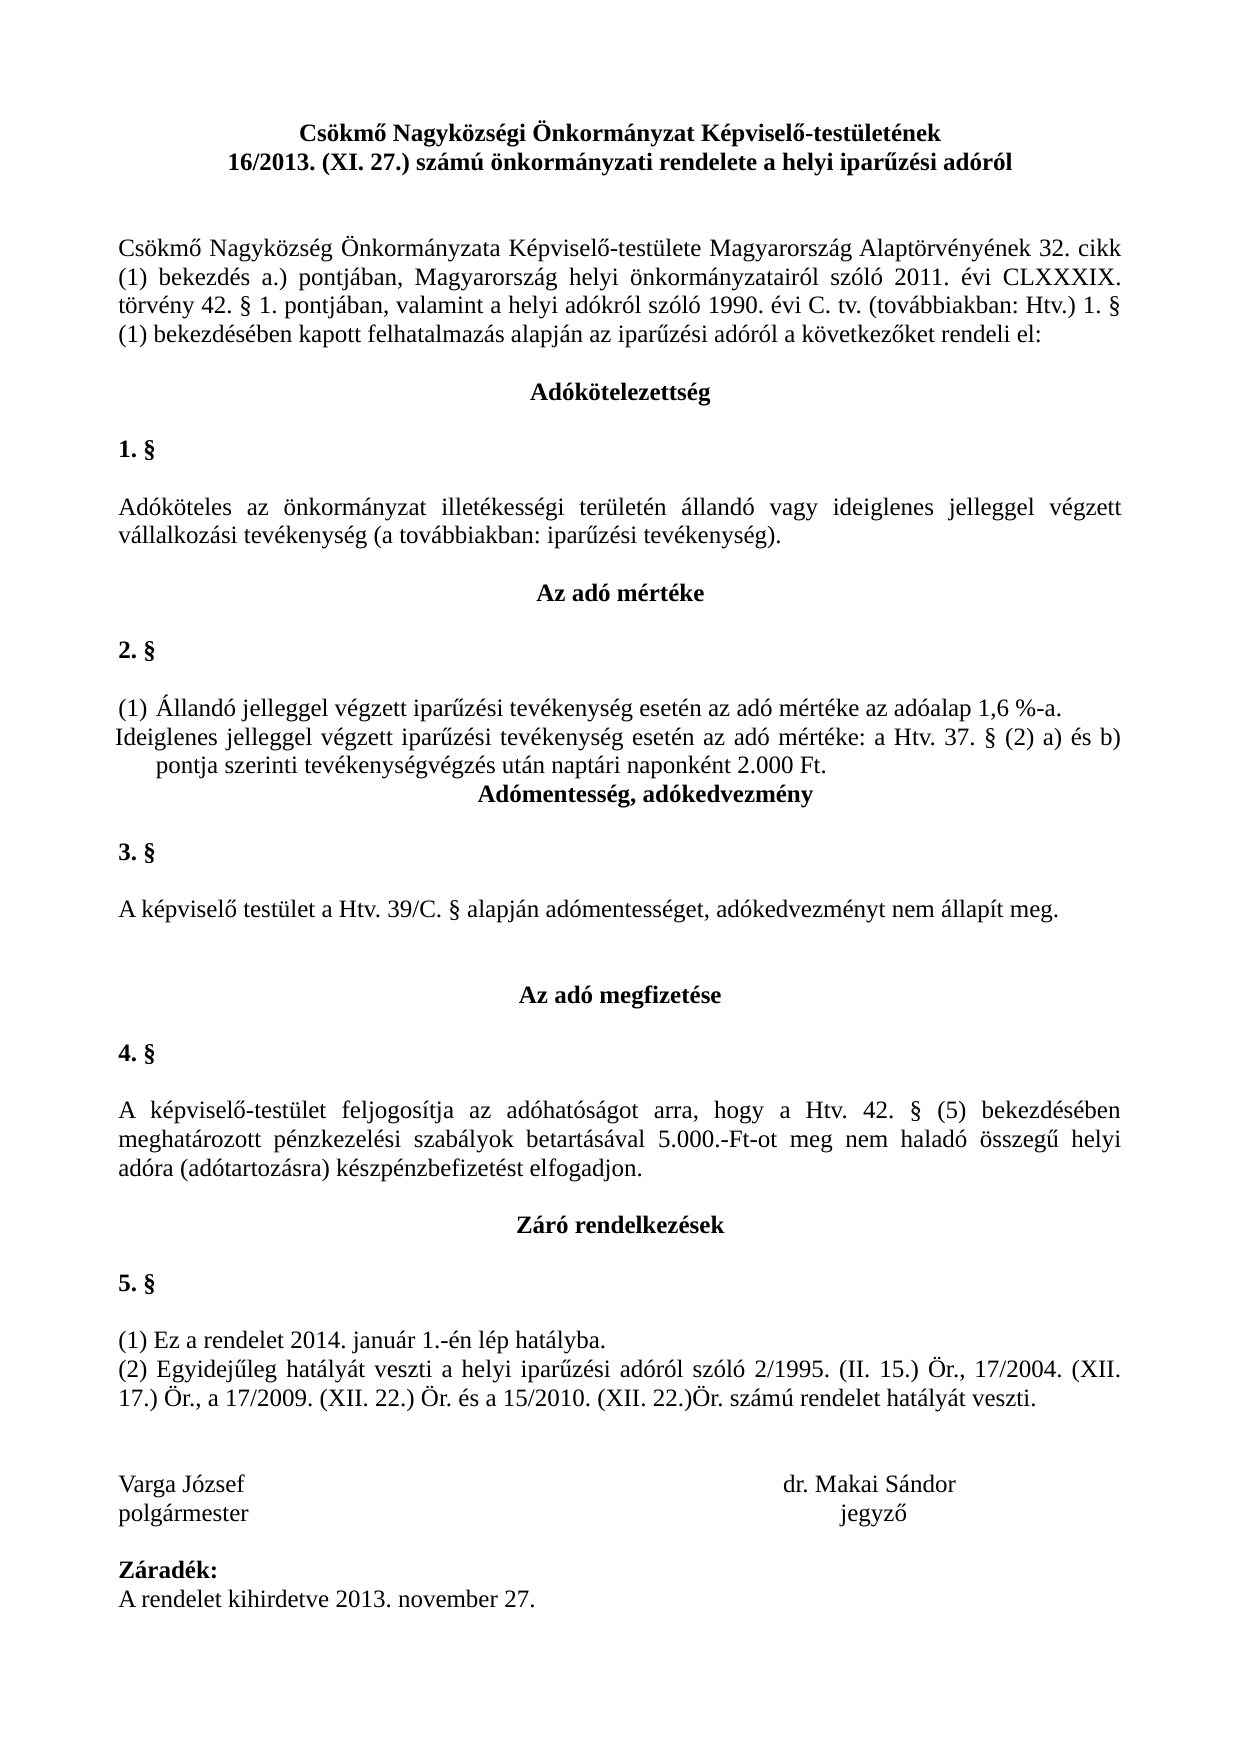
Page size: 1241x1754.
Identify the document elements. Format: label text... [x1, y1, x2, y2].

text 3. § [118, 837, 1122, 866]
text polgármester jegyző [118, 1498, 1122, 1527]
text Adókötelezettség [118, 377, 1122, 406]
text 16/2013. (XI. 27.) számú önkormányzati rendelete a helyi iparűzési adóról [118, 147, 1122, 176]
text 1. § [118, 434, 1122, 463]
text Adómentesség, adókedvezmény [168, 779, 1122, 808]
text 2. § [118, 636, 1122, 664]
list Ideiglenes jelleggel végzett iparűzési tevékenység esetén az adó mértéke: a Htv. 37. § (2) a) és b) pontja szerinti tevékenységvégzés után naptári naponként 2.000 Ft. [115, 722, 1122, 779]
text (2) Egyidejűleg hatályát veszti a helyi iparűzési adóról szóló 2/1995. (II. 15.) Ör., 17/2004. (XII. 17.) Ör., a 17/2009. (XII. 22.) Ör. és a 15/2010. (XII. 22.)Ör. számú rendelet hatályát veszti. [118, 1354, 1122, 1412]
text Csökmő Nagyközségi Önkormányzat Képviselő-testületének [118, 118, 1122, 147]
text A rendelet kihirdetve 2013. november 27. [118, 1584, 1122, 1613]
text Záradék: [118, 1556, 1122, 1584]
text Záró rendelkezések [118, 1211, 1122, 1239]
text 5. § [118, 1268, 1122, 1297]
text A képviselő testület a Htv. 39/C. § alapján adómentességet, adókedvezményt nem állapít meg. [118, 894, 1122, 923]
text 4. § [118, 1038, 1122, 1067]
text (1) Ez a rendelet 2014. január 1.-én lép hatályba. [118, 1326, 1122, 1354]
text Az adó mértéke [118, 578, 1122, 607]
text (1) Állandó jelleggel végzett iparűzési tevékenység esetén az adó mértéke az adóalap 1,6 %-a. [118, 693, 1122, 722]
text Varga József dr. Makai Sándor [118, 1469, 1122, 1498]
text Csökmő Nagyközség Önkormányzata Képviselő-testülete Magyarország Alaptörvényének 32. cikk (1) bekezdés a.) pontjában, Magyarország helyi önkormányzatairól szóló 2011. évi CLXXXIX. törvény 42. § 1. pontjában, valamint a helyi adókról szóló 1990. évi C. tv. (továbbiakban: Htv.) 1. § (1) bekezdésében kapott felhatalmazás alapján az iparűzési adóról a következőket rendeli el: [118, 233, 1122, 348]
text Adóköteles az önkormányzat illetékességi területén állandó vagy ideiglenes jelleggel végzett vállalkozási tevékenység (a továbbiakban: iparűzési tevékenység). [118, 492, 1122, 549]
text A képviselő-testület feljogosítja az adóhatóságot arra, hogy a Htv. 42. § (5) bekezdésében meghatározott pénzkezelési szabályok betartásával 5.000.-Ft-ot meg nem haladó összegű helyi adóra (adótartozásra) készpénzbefizetést elfogadjon. [118, 1096, 1122, 1182]
text Az adó megfizetése [118, 981, 1122, 1009]
